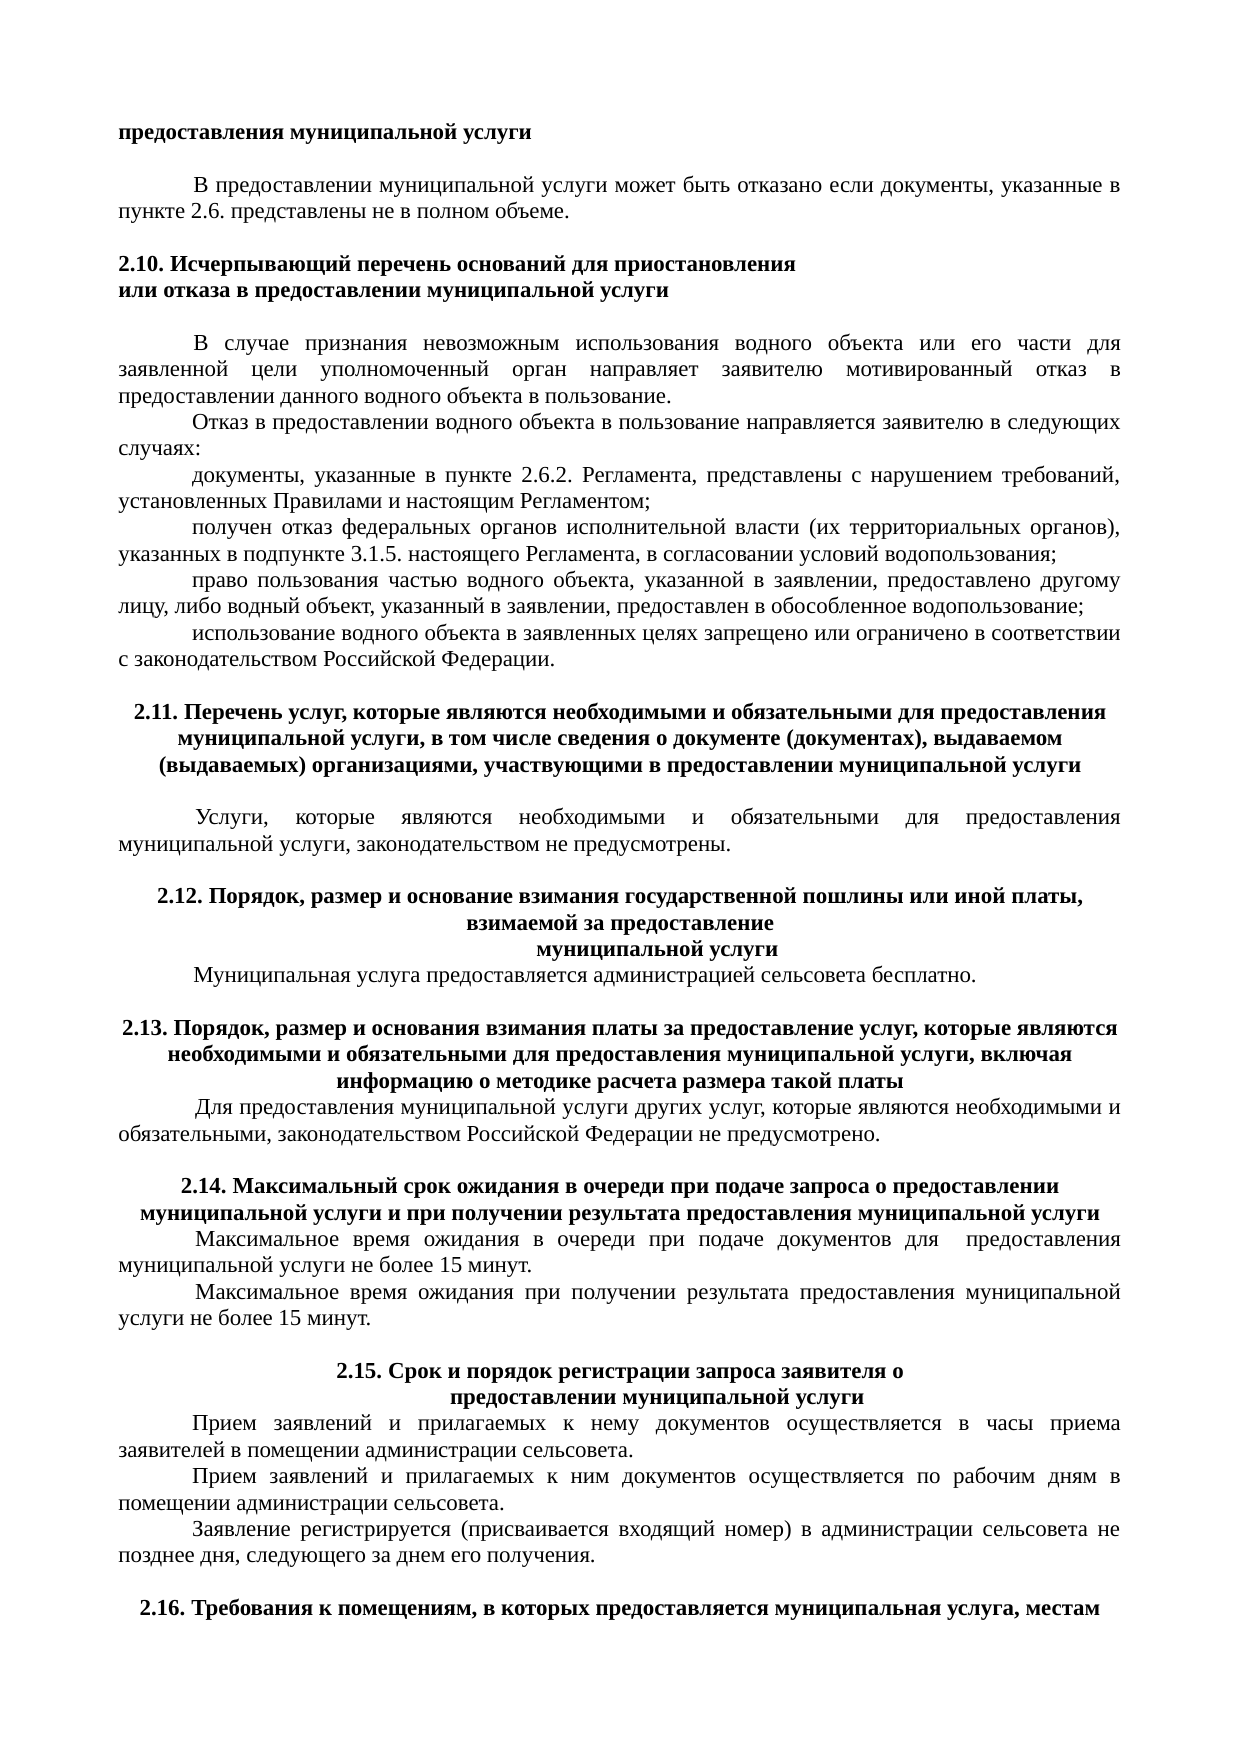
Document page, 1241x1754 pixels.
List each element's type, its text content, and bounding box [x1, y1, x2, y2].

text Прием заявлений и прилагаемых к нему документов осуществляется в часы приема заявителей в помещении администрации сельсовета. [118, 1409, 1122, 1462]
text Для предоставления муниципальной услуги других услуг, которые являются необходимыми и обязательными, законодательством Российской Федерации не предусмотрено. [118, 1093, 1122, 1146]
text Услуги, которые являются необходимыми и обязательными для предоставления муниципальной услуги, законодательством не предусмотрены. [118, 803, 1122, 856]
text Максимальное время ожидания при получении результата предоставления муниципальной услуги не более 15 минут. [118, 1278, 1122, 1330]
text получен отказ федеральных органов исполнительной власти (их территориальных органов), указанных в подпункте 3.1.5. настоящего Регламента, в согласовании условий водопользования; [118, 513, 1122, 566]
text 2.14. Максимальный срок ожидания в очереди при подаче запроса о предоставлении муниципальной услуги и при получении результата предоставления муниципальной услуги [118, 1172, 1122, 1225]
text 2.11. Перечень услуг, которые являются необходимыми и обязательными для предоставления муниципальной услуги, в том числе сведения о документе (документах), выдаваемом (выдаваемых) организациями, участвующими в предоставлении муниципальной услуги [118, 698, 1122, 777]
text Прием заявлений и прилагаемых к ним документов осуществляется по рабочим дням в помещении администрации сельсовета. [118, 1462, 1122, 1515]
text 2.13. Порядок, размер и основания взимания платы за предоставление услуг, которые являются необходимыми и обязательными для предоставления муниципальной услуги, включая информацию о методике расчета размера такой платы [118, 1014, 1122, 1093]
text предоставлении муниципальной услуги [118, 1383, 1122, 1409]
text В случае признания невозможным использования водного объекта или его части для заявленной цели уполномоченный орган направляет заявителю мотивированный отказ в предоставлении данного водного объекта в пользование. [118, 329, 1122, 408]
text или отказа в предоставлении муниципальной услуги [118, 276, 1122, 303]
text Максимальное время ожидания в очереди при подаче документов для предоставления муниципальной услуги не более 15 минут. [118, 1225, 1122, 1278]
text предоставления муниципальной услуги [118, 118, 1122, 144]
text Заявление регистрируется (присваивается входящий номер) в администрации сельсовета не позднее дня, следующего за днем его получения. [118, 1515, 1122, 1568]
text 2.15. Срок и порядок регистрации запроса заявителя о [118, 1357, 1122, 1383]
text 2.12. Порядок, размер и основание взимания государственной пошлины или иной платы, взимаемой за предоставление [118, 882, 1122, 935]
text документы, указанные в пункте 2.6.2. Регламента, представлены с нарушением требований, установленных Правилами и настоящим Регламентом; [118, 461, 1122, 513]
text право пользования частью водного объекта, указанной в заявлении, предоставлено другому лицу, либо водный объект, указанный в заявлении, предоставлен в обособленное водопользование; [118, 566, 1122, 619]
text использование водного объекта в заявленных целях запрещено или ограничено в соответствии с законодательством Российской Федерации. [118, 619, 1122, 672]
text муниципальной услуги [118, 935, 1122, 961]
text Муниципальная услуга предоставляется администрацией сельсовета бесплатно. [118, 961, 1122, 988]
text В предоставлении муниципальной услуги может быть отказано если документы, указанные в пункте 2.6. представлены не в полном объеме. [118, 171, 1122, 223]
text Отказ в предоставлении водного объекта в пользование направляется заявителю в следующих случаях: [118, 408, 1122, 461]
text 2.16. Требования к помещениям, в которых предоставляется муниципальная услуга, местам [118, 1594, 1122, 1620]
text 2.10. Исчерпывающий перечень оснований для приостановления [118, 250, 1122, 276]
